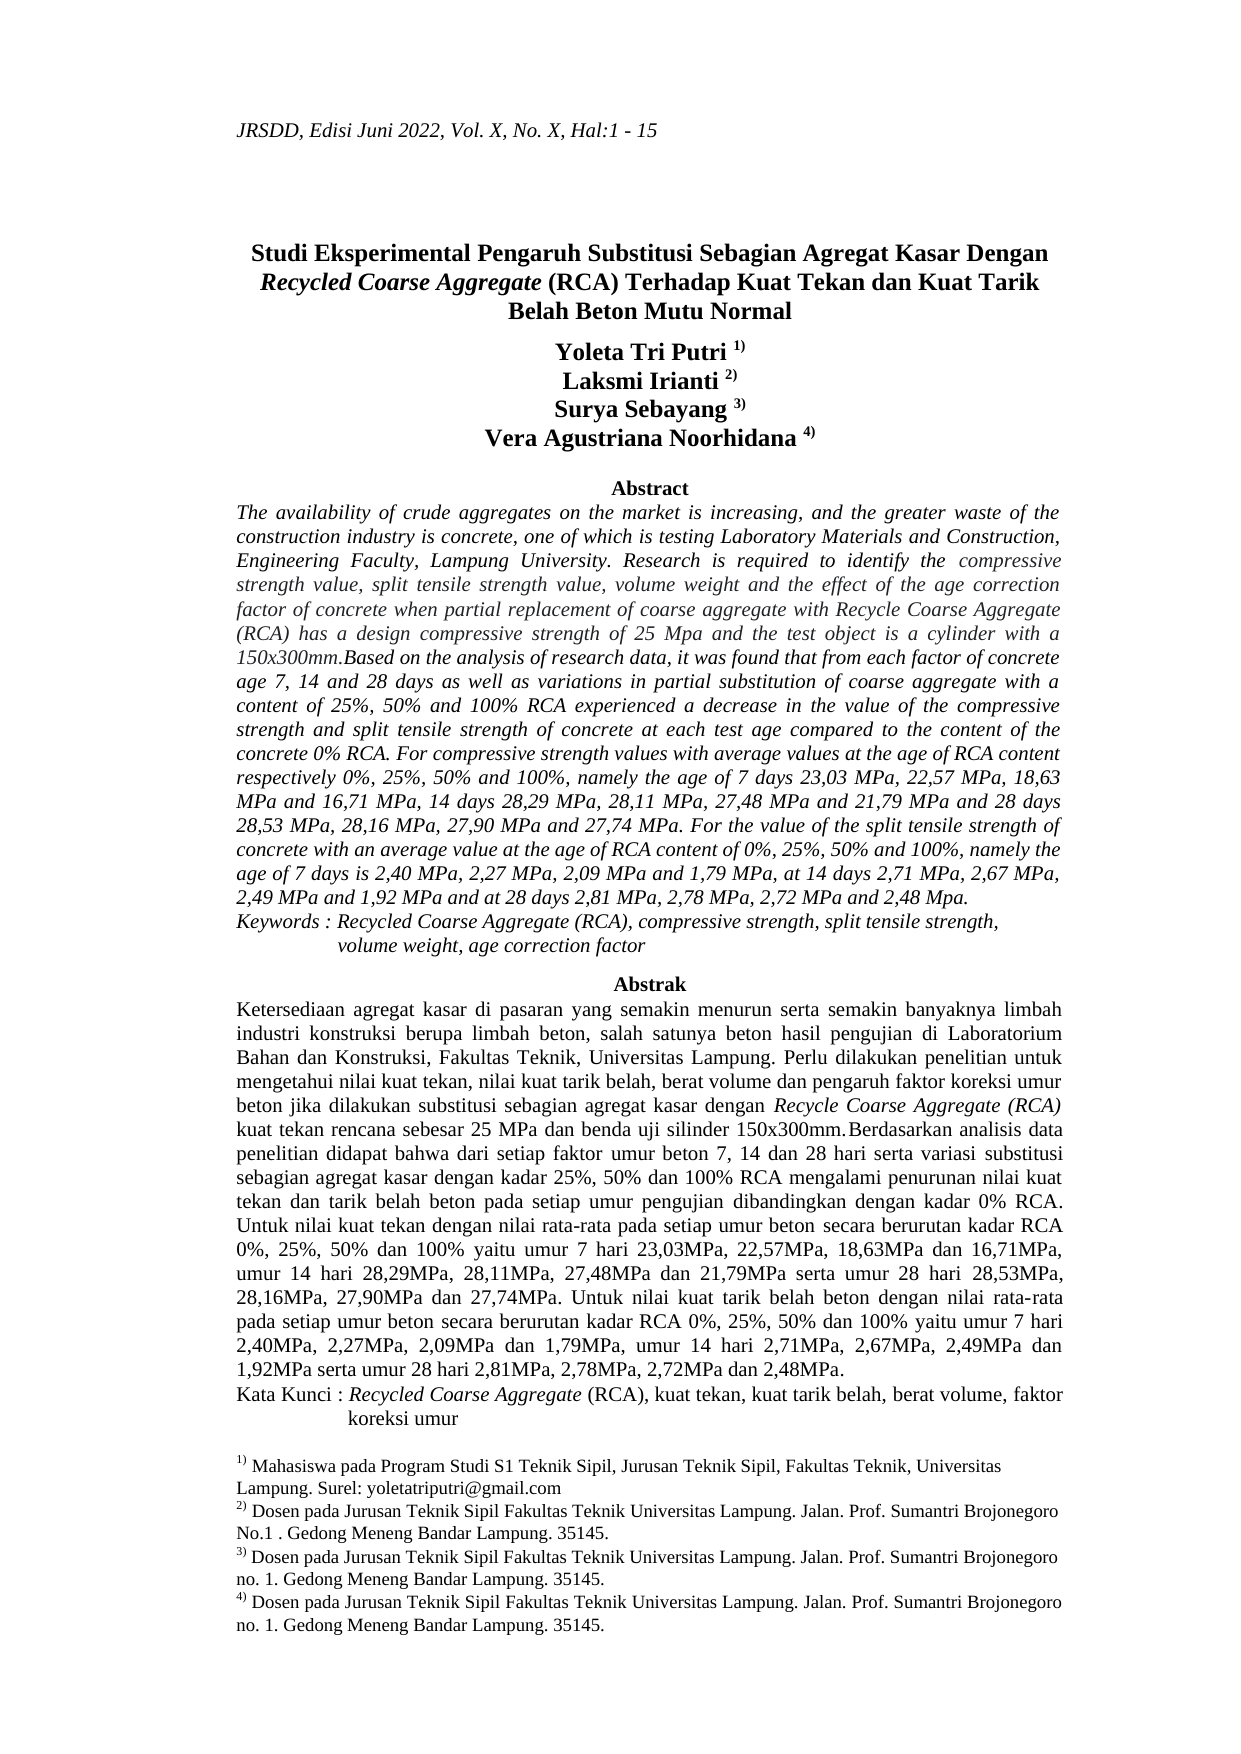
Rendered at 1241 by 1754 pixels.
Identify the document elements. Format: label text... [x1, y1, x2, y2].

text Abstrak [236, 972, 1063, 996]
text Laksmi Irianti ) [236, 366, 1063, 394]
text Dosen pada Jurusan Teknik Sipil Fakultas Teknik Universitas Lampung. Jalan. Prof. Sumantri Brojonegoro no. 1. Gedong Meneng Bandar Lampung. 35145. [236, 1589, 1063, 1635]
text Vera Agustriana Noorhidana [236, 423, 1063, 452]
text Keywords : Recycled Coarse Aggregate (RCA), compressive strength, split tensile strength, volume weight, age correction factor [236, 909, 1063, 957]
text Surya Sebayang [236, 394, 1063, 423]
text Studi Eksperimental Pengaruh Substitusi Sebagian Agregat Kasar Dengan Recycled Coarse Aggregate (RCA) Terhadap Kuat Tekan dan Kuat Tarik Belah Beton Mutu Normal [236, 238, 1063, 324]
text Yoleta Tri Putri ) [236, 337, 1063, 366]
text Abstract [236, 476, 1063, 500]
text ) Dosen pada Jurusan Teknik Sipil Fakultas Teknik Universitas Lampung. Jalan. Prof. Sumantri Brojonegoro No.1 . Gedong Meneng Bandar Lampung. 35145. [236, 1498, 1063, 1544]
text Dosen pada Jurusan Teknik Sipil Fakultas Teknik Universitas Lampung. Jalan. Prof. Sumantri Brojonegoro no. 1. Gedong Meneng Bandar Lampung. 35145. [236, 1544, 1063, 1589]
text ) Mahasiswa pada Program Studi S1 Teknik Sipil, Jurusan Teknik Sipil, Fakultas Teknik, Universitas Lampung. Surel: yoletatriputri@gmail.com [236, 1452, 1063, 1498]
text Kata Kunci : Recycled Coarse Aggregate (RCA), kuat tekan, kuat tarik belah, berat volume, faktor koreksi umur [236, 1381, 1063, 1429]
text Ketersediaan agregat kasar di pasaran yang semakin menurun serta semakin banyaknya limbah industri konstruksi berupa limbah beton, salah satunya beton hasil pengujian di Laboratorium Bahan dan Konstruksi, Fakultas Teknik, Universitas Lampung. Perlu dilakukan penelitian untuk mengetahui nilai kuat tekan, nilai kuat tarik belah, berat volume dan pengaruh faktor koreksi umur beton jika dilakukan substitusi sebagian agregat kasar dengan Recycle Coarse Aggregate (RCA) kuat tekan rencana sebesar 25 MPa dan benda uji silinder 150x300mm.Berdasarkan analisis data penelitian didapat bahwa dari setiap faktor umur beton 7, 14 dan 28 hari serta variasi substitusi sebagian agregat kasar dengan kadar 25%, 50% dan 100% RCA mengalami penurunan nilai kuat tekan dan tarik belah beton pada setiap umur pengujian dibandingkan dengan kadar 0% RCA. Untuk nilai kuat tekan dengan nilai rata-rata pada setiap umur beton secara berurutan kadar RCA 0%, 25%, 50% dan 100% yaitu umur 7 hari 23,03MPa, 22,57MPa, 18,63MPa dan 16,71MPa, umur 14 hari 28,29MPa, 28,11MPa, 27,48MPa dan 21,79MPa serta umur 28 hari 28,53MPa, 28,16MPa, 27,90MPa dan 27,74MPa. Untuk nilai kuat tarik belah beton dengan nilai rata-rata pada setiap umur beton secara berurutan kadar RCA 0%, 25%, 50% dan 100% yaitu umur 7 hari 2,40MPa, 2,27MPa, 2,09MPa dan 1,79MPa, umur 14 hari 2,71MPa, 2,67MPa, 2,49MPa dan 1,92MPa serta umur 28 hari 2,81MPa, 2,78MPa, 2,72MPa dan 2,48MPa. [236, 996, 1063, 1381]
text The availability of crude aggregates on the market is increasing, and the greater waste of the construction industry is concrete, one of which is testing Laboratory Materials and Construction, Engineering Faculty, Lampung University. Research is required to identify the compressive strength value, split tensile strength value, volume weight and the effect of the age correction factor of concrete when partial replacement of coarse aggregate with Recycle Coarse Aggregate (RCA) has a design compressive strength of 25 Mpa and the test object is a cylinder with a 150x300mm.Based on the analysis of research data, it was found that from each factor of concrete age 7, 14 and 28 days as well as variations in partial substitution of coarse aggregate with a content of 25%, 50% and 100% RCA experienced a decrease in the value of the compressive strength and split tensile strength of concrete at each test age compared to the content of the concrete 0% RCA. For compressive strength values with average values at the age of RCA content respectively 0%, 25%, 50% and 100%, namely the age of 7 days 23,03 MPa, 22,57 MPa, 18,63 MPa and 16,71 MPa, 14 days 28,29 MPa, 28,11 MPa, 27,48 MPa and 21,79 MPa and 28 days 28,53 MPa, 28,16 MPa, 27,90 MPa and 27,74 MPa. For the value of the split tensile strength of concrete with an average value at the age of RCA content of 0%, 25%, 50% and 100%, namely the age of 7 days is 2,40 MPa, 2,27 MPa, 2,09 MPa and 1,79 MPa, at 14 days 2,71 MPa, 2,67 MPa, 2,49 MPa and 1,92 MPa and at 28 days 2,81 MPa, 2,78 MPa, 2,72 MPa and 2,48 Mpa. [236, 500, 1063, 909]
